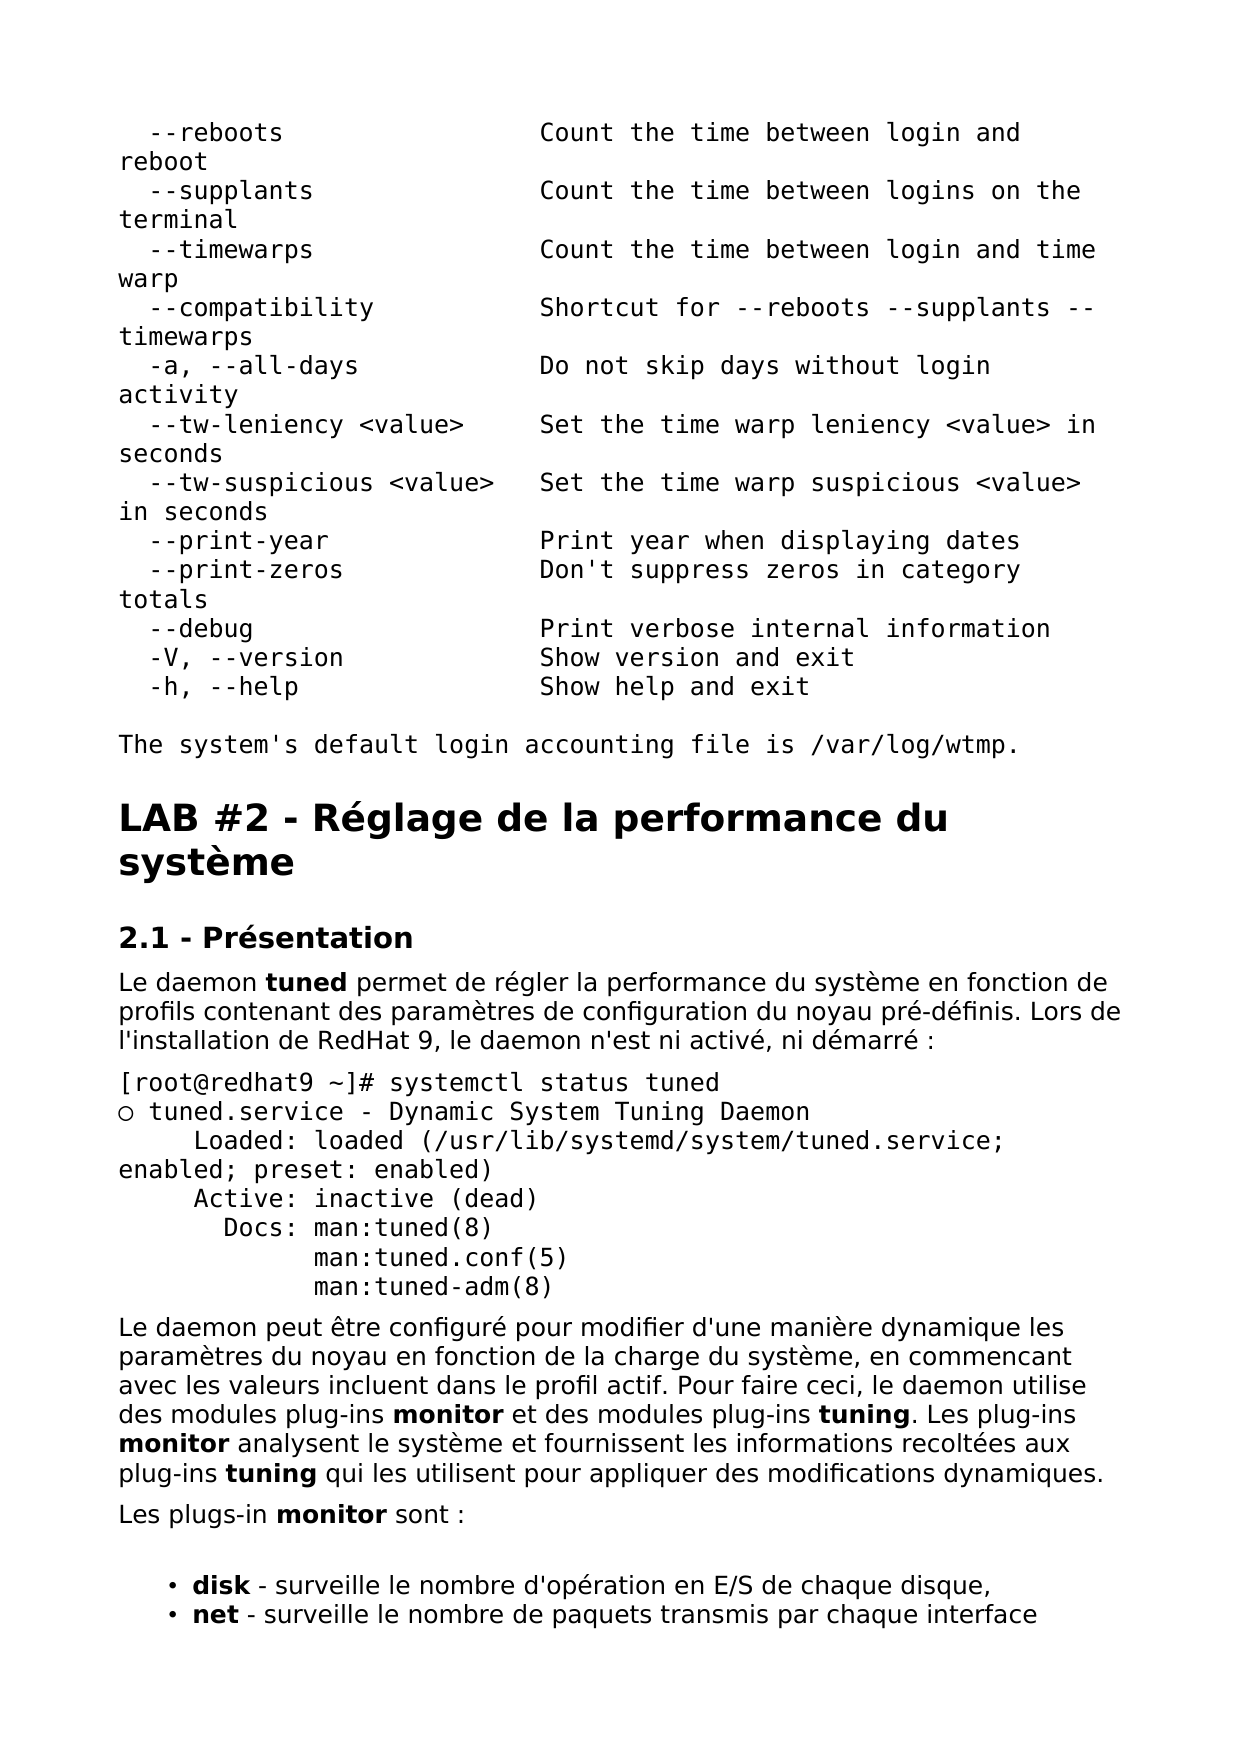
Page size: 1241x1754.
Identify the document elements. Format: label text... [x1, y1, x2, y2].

text Le daemon peut être configuré pour modifier d'une manière dynamique les paramètres du noyau en fonction de la charge du système, en commencant avec les valeurs incluent dans le profil actif. Pour faire ceci, le daemon utilise des modules plug-ins monitor et des modules plug-ins tuning. Les plug-ins monitor analysent le système et fournissent les informations recoltées aux plug-ins tuning qui les utilisent pour appliquer des modifications dynamiques. [118, 1313, 1122, 1488]
list disk - surveille le nombre d'opération en E/S de chaque disque, [177, 1572, 1122, 1601]
text [root@redhat9 ~]# systemctl status tuned ○ tuned.service - Dynamic System Tuning Daemon Loaded: loaded (/usr/lib/systemd/system/tuned.service; enabled; preset: enabled) Active: inactive (dead) Docs: man:tuned(8) man:tuned.conf(5) man:tuned-adm(8) [118, 1068, 1122, 1301]
list net - surveille le nombre de paquets transmis par chaque interface [177, 1601, 1122, 1630]
subtitle LAB #2 - Réglage de la performance du système [118, 797, 1122, 884]
text Les plugs-in monitor sont : [118, 1500, 1122, 1529]
text --reboots Count the time between login and reboot --supplants Count the time between logins on the terminal --timewarps Count the time between login and time warp --compatibility Shortcut for --reboots --supplants --timewarps -a, --all-days Do not skip days without login activity --tw-leniency <value> Set the time warp leniency <value> in seconds --tw-suspicious <value> Set the time warp suspicious <value> in seconds --print-year Print year when displaying dates --print-zeros Don't suppress zeros in category totals --debug Print verbose internal information -V, --version Show version and exit -h, --help Show help and exit The system's default login accounting file is /var/log/wtmp. [118, 118, 1122, 760]
subtitle 2.1 - Présentation [118, 921, 1122, 955]
text Le daemon tuned permet de régler la performance du système en fonction de profils contenant des paramètres de configuration du noyau pré-définis. Lors de l'installation de RedHat 9, le daemon n'est ni activé, ni démarré : [118, 968, 1122, 1055]
